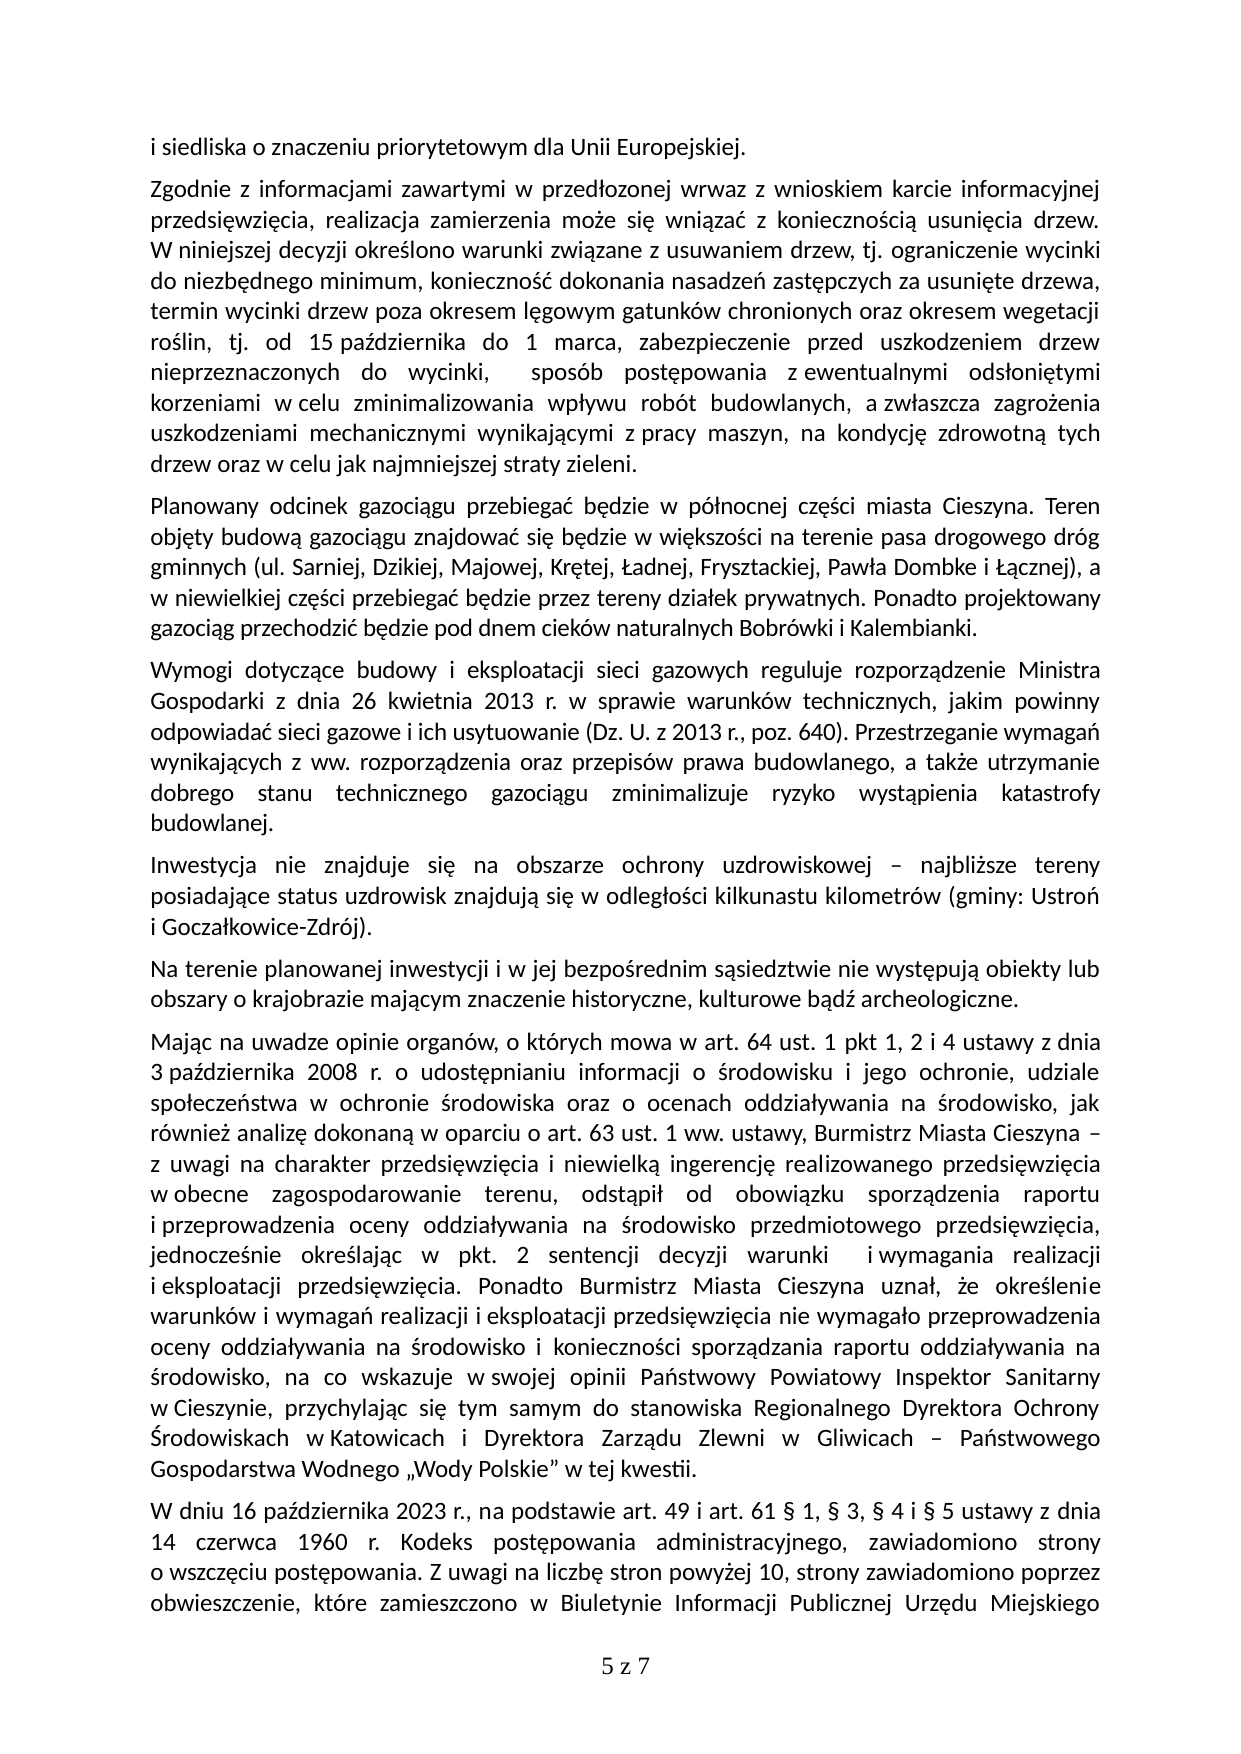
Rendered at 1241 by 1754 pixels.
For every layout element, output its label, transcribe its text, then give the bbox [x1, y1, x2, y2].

text Wymogi dotyczące budowy i eksploatacji sieci gazowych reguluje rozporządzenie Ministra Gospodarki z dnia 26 kwietnia 2013 r. w sprawie warunków technicznych, jakim powinny odpowiadać sieci gazowe i ich usytuowanie (Dz. U. z 2013 r., poz. 640). Przestrzeganie wymagań wynikających z ww. rozporządzenia oraz przepisów prawa budowlanego, a także utrzymanie dobrego stanu technicznego gazociągu zminimalizuje ryzyko wystąpienia katastrofy budowlanej. [150, 655, 1101, 838]
text Inwestycja nie znajduje się na obszarze ochrony uzdrowiskowej – najbliższe tereny posiadające status uzdrowisk znajdują się w odległości kilkunastu kilometrów (gminy: Ustroń i Goczałkowice-Zdrój). [150, 849, 1101, 941]
text W dniu 16 października 2023 r., na podstawie art. 49 i art. 61 § 1, § 3, § 4 i § 5 ustawy z dnia 14 czerwca 1960 r. Kodeks postępowania administracyjnego, zawiadomiono strony o wszczęciu postępowania. Z uwagi na liczbę stron powyżej 10, strony zawiadomiono poprzez obwieszczenie, które zamieszczono w Biuletynie Informacji Publicznej Urzędu Miejskiego [150, 1495, 1101, 1617]
text Na terenie planowanej inwestycji i w jej bezpośrednim sąsiedztwie nie występują obiekty lub obszary o krajobrazie mającym znaczenie historyczne, kulturowe bądź archeologiczne. [150, 953, 1101, 1014]
text Mając na uwadze opinie organów, o których mowa w art. 64 ust. 1 pkt 1, 2 i 4 ustawy z dnia 3 października 2008 r. o udostępnianiu informacji o środowisku i jego ochronie, udziale społeczeństwa w ochronie środowiska oraz o ocenach oddziaływania na środowisko, jak również analizę dokonaną w oparciu o art. 63 ust. 1 ww. ustawy, Burmistrz Miasta Cieszyna – z uwagi na charakter przedsięwzięcia i niewielką ingerencję realizowanego przedsięwzięcia w obecne zagospodarowanie terenu, odstąpił od obowiązku sporządzenia raportu i przeprowadzenia oceny oddziaływania na środowisko przedmiotowego przedsięwzięcia, jednocześnie określając w pkt. 2 sentencji decyzji warunki i wymagania realizacji i eksploatacji przedsięwzięcia. Ponadto Burmistrz Miasta Cieszyna uznał, że określenie warunków i wymagań realizacji i eksploatacji przedsięwzięcia nie wymagało przeprowadzenia oceny oddziaływania na środowisko i konieczności sporządzania raportu oddziaływania na środowisko, na co wskazuje w swojej opinii Państwowy Powiatowy Inspektor Sanitarny w Cieszynie, przychylając się tym samym do stanowiska Regionalnego Dyrektora Ochrony Środowiskach w Katowicach i Dyrektora Zarządu Zlewni w Gliwicach – Państwowego Gospodarstwa Wodnego „Wody Polskie” w tej kwestii. [150, 1026, 1101, 1483]
text Planowany odcinek gazociągu przebiegać będzie w północnej części miasta Cieszyna. Teren objęty budową gazociągu znajdować się będzie w większości na terenie pasa drogowego dróg gminnych (ul. Sarniej, Dzikiej, Majowej, Krętej, Ładnej, Frysztackiej, Pawła Dombke i Łącznej), a w niewielkiej części przebiegać będzie przez tereny działek prywatnych. Ponadto projektowany gazociąg przechodzić będzie pod dnem cieków naturalnych Bobrówki i Kalembianki. [150, 490, 1101, 643]
text i siedliska o znaczeniu priorytetowym dla Unii Europejskiej. [150, 131, 1101, 162]
text Zgodnie z informacjami zawartymi w przedłozonej wrwaz z wnioskiem karcie informacyjnej przedsięwzięcia, realizacja zamierzenia może się wniązać z koniecznością usunięcia drzew. W niniejszej decyzji określono warunki związane z usuwaniem drzew, tj. ograniczenie wycinki do niezbędnego minimum, konieczność dokonania nasadzeń zastępczych za usunięte drzewa, termin wycinki drzew poza okresem lęgowym gatunków chronionych oraz okresem wegetacji roślin, tj. od 15 października do 1 marca, zabezpieczenie przed uszkodzeniem drzew nieprzeznaczonych do wycinki, sposób postępowania z ewentualnymi odsłoniętymi korzeniami w celu zminimalizowania wpływu robót budowlanych, a zwłaszcza zagrożenia uszkodzeniami mechanicznymi wynikającymi z pracy maszyn, na kondycję zdrowotną tych drzew oraz w celu jak najmniejszej straty zieleni. [150, 173, 1101, 478]
